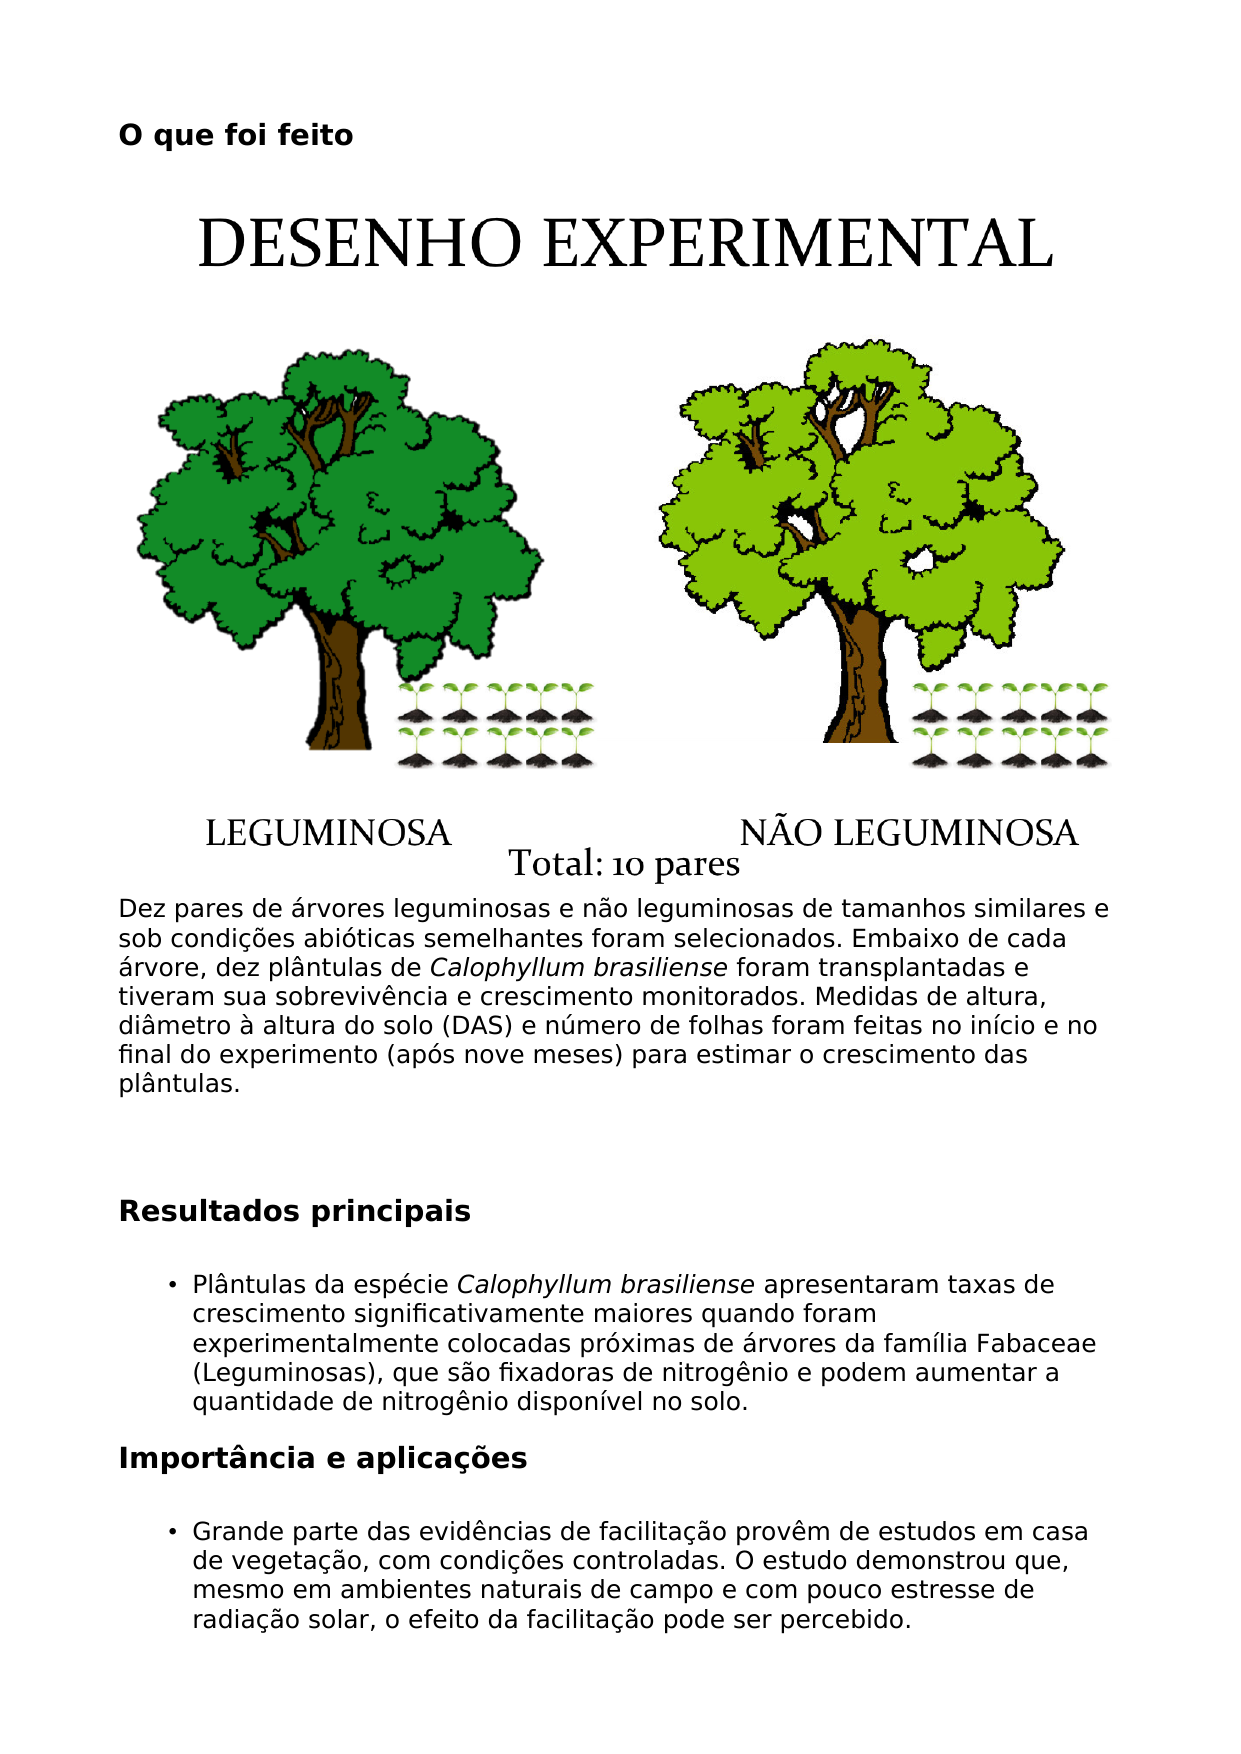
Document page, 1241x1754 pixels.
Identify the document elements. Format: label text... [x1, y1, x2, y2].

subtitle Importância e aplicações [118, 1441, 1122, 1475]
subtitle Resultados principais [118, 1194, 1122, 1228]
picture [118, 164, 1123, 895]
list Grande parte das evidências de facilitação provêm de estudos em casa de vegetação, com condições controladas. O estudo demonstrou que, mesmo em ambientes naturais de campo e com pouco estresse de radiação solar, o efeito da facilitação pode ser percebido. [177, 1517, 1122, 1634]
list Plântulas da espécie Calophyllum brasiliense apresentaram taxas de crescimento significativamente maiores quando foram experimentalmente colocadas próximas de árvores da família Fabaceae (Leguminosas), que são fixadoras de nitrogênio e podem aumentar a quantidade de nitrogênio disponível no solo. [177, 1271, 1122, 1416]
subtitle O que foi feito [118, 118, 1122, 152]
text Dez pares de árvores leguminosas e não leguminosas de tamanhos similares e sob condições abióticas semelhantes foram selecionados. Embaixo de cada árvore, dez plântulas de Calophyllum brasiliense foram transplantadas e tiveram sua sobrevivência e crescimento monitorados. Medidas de altura, diâmetro à altura do solo (DAS) e número de folhas foram feitas no início e no final do experimento (após nove meses) para estimar o crescimento das plântulas. [118, 895, 1122, 1157]
